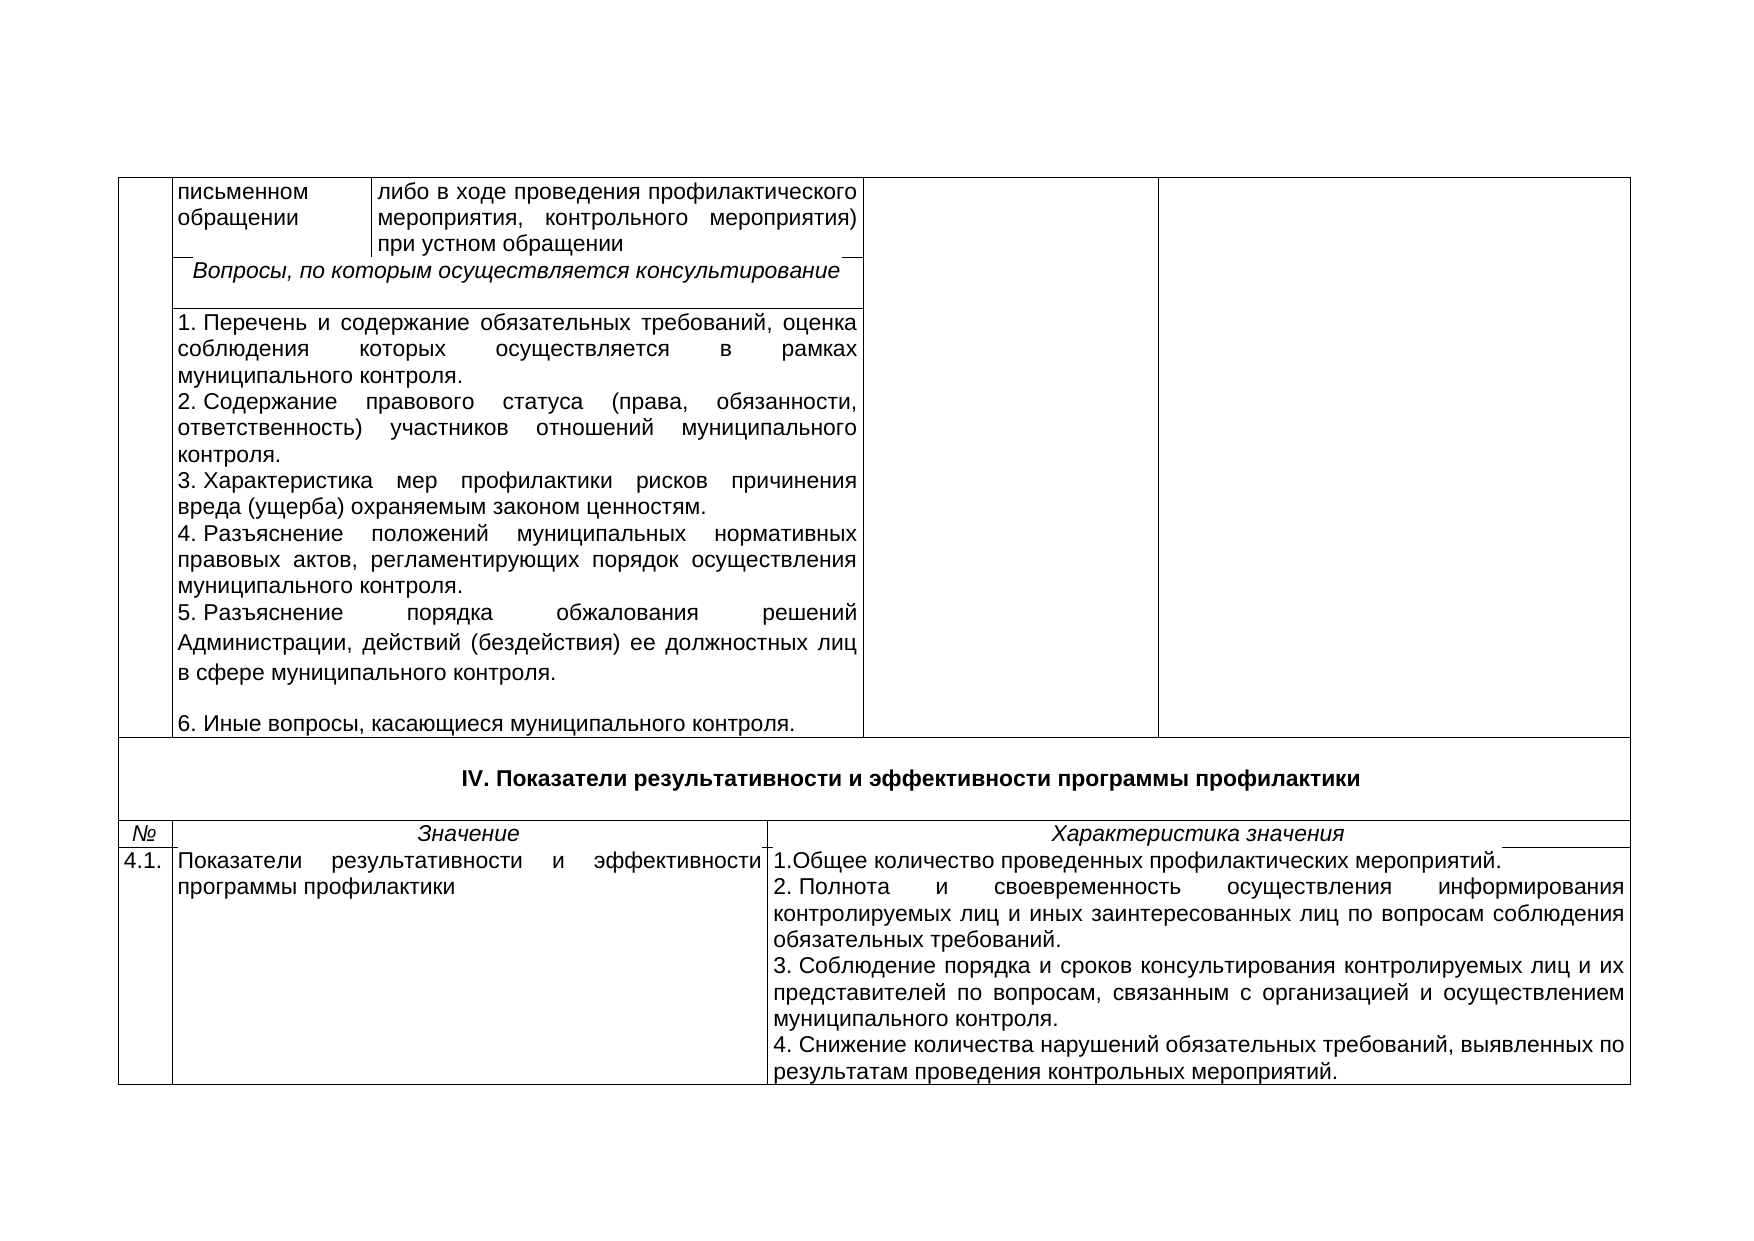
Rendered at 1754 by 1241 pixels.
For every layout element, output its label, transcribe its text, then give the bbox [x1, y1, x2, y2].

table_cell № [119, 821, 172, 846]
table_cell IV. Показатели результативности и эффективности программы профилактики [119, 738, 1630, 819]
table_cell [1159, 178, 1630, 737]
table_cell 4.1. [119, 848, 172, 1084]
table_cell 1. Перечень и содержание обязательных требований, оценка соблюдения которых осуществляется в рамках муниципального контроля. 2. Содержание правового статуса (права, обязанности, ответственность) участников отношений муниципального контроля. 3. Характеристика мер профилактики рисков причинения вреда (ущерба) охраняемым законом ценностям. 4. Разъяснение положений муниципальных нормативных правовых актов, регламентирующих порядок осуществления муниципального контроля. 5. Разъяснение порядка обжалования решений Администрации, действий (бездействия) ее должностных лиц в сфере муниципального контроля. 6. Иные вопросы, касающиеся муниципального контроля. [173, 309, 863, 737]
table_cell [119, 178, 172, 737]
table_cell 1.Общее количество проведенных профилактических мероприятий. 2. Полнота и своевременность осуществления информирования контролируемых лиц и иных заинтересованных лиц по вопросам соблюдения обязательных требований. 3. Соблюдение порядка и сроков консультирования контролируемых лиц и их представителей по вопросам, связанным с организацией и осуществлением муниципального контроля. 4. Снижение количества нарушений обязательных требований, выявленных по результатам проведения контрольных мероприятий. [768, 848, 1630, 1084]
table_cell письменном обращении [173, 178, 371, 257]
table_cell Показатели результативности и эффективности программы профилактики [173, 848, 767, 1084]
table_cell Характеристика значения [768, 821, 1630, 846]
table_cell либо в ходе проведения профилактического мероприятия, контрольного мероприятия) при устном обращении [372, 178, 863, 257]
table_cell Вопросы, по которым осуществляется консультирование [173, 258, 863, 308]
table_cell [864, 178, 1158, 737]
table_cell Значение [173, 821, 767, 846]
